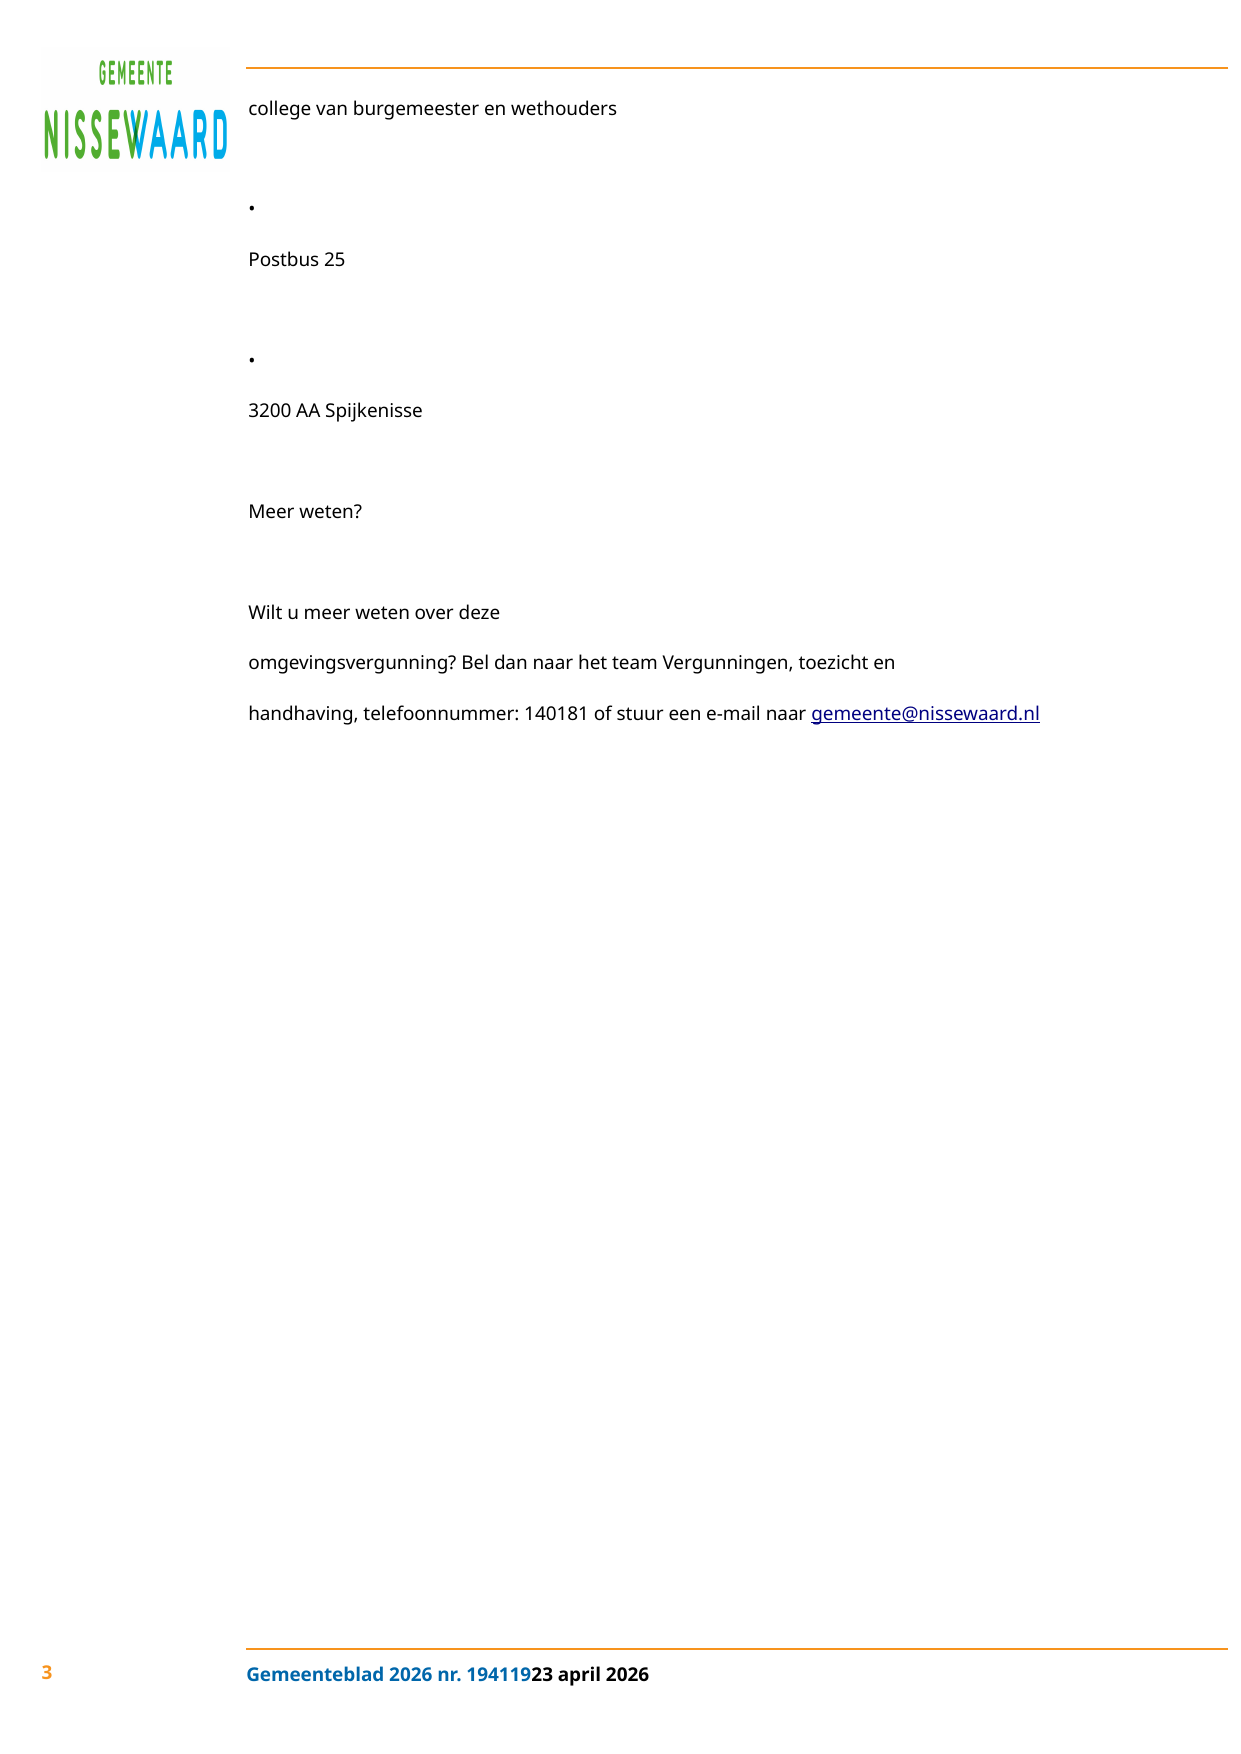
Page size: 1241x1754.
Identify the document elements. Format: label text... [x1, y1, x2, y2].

text Postbus 25 [248, 246, 1152, 272]
text 3200 AA Spijkenisse [248, 397, 1152, 423]
text handhaving, telefoonnummer: 140181 of stuur een e-mail naar gemeente@nissewaard.nl [248, 700, 1152, 726]
text omgevingsvergunning? Bel dan naar het team Vergunningen, toezicht en [248, 649, 1152, 675]
text college van burgemeester en wethouders [248, 95, 1152, 121]
text • [248, 196, 1152, 221]
text Wilt u meer weten over deze [248, 599, 1152, 625]
text • [248, 347, 1152, 373]
picture [41, 47, 231, 172]
text Meer weten? [248, 498, 1152, 524]
